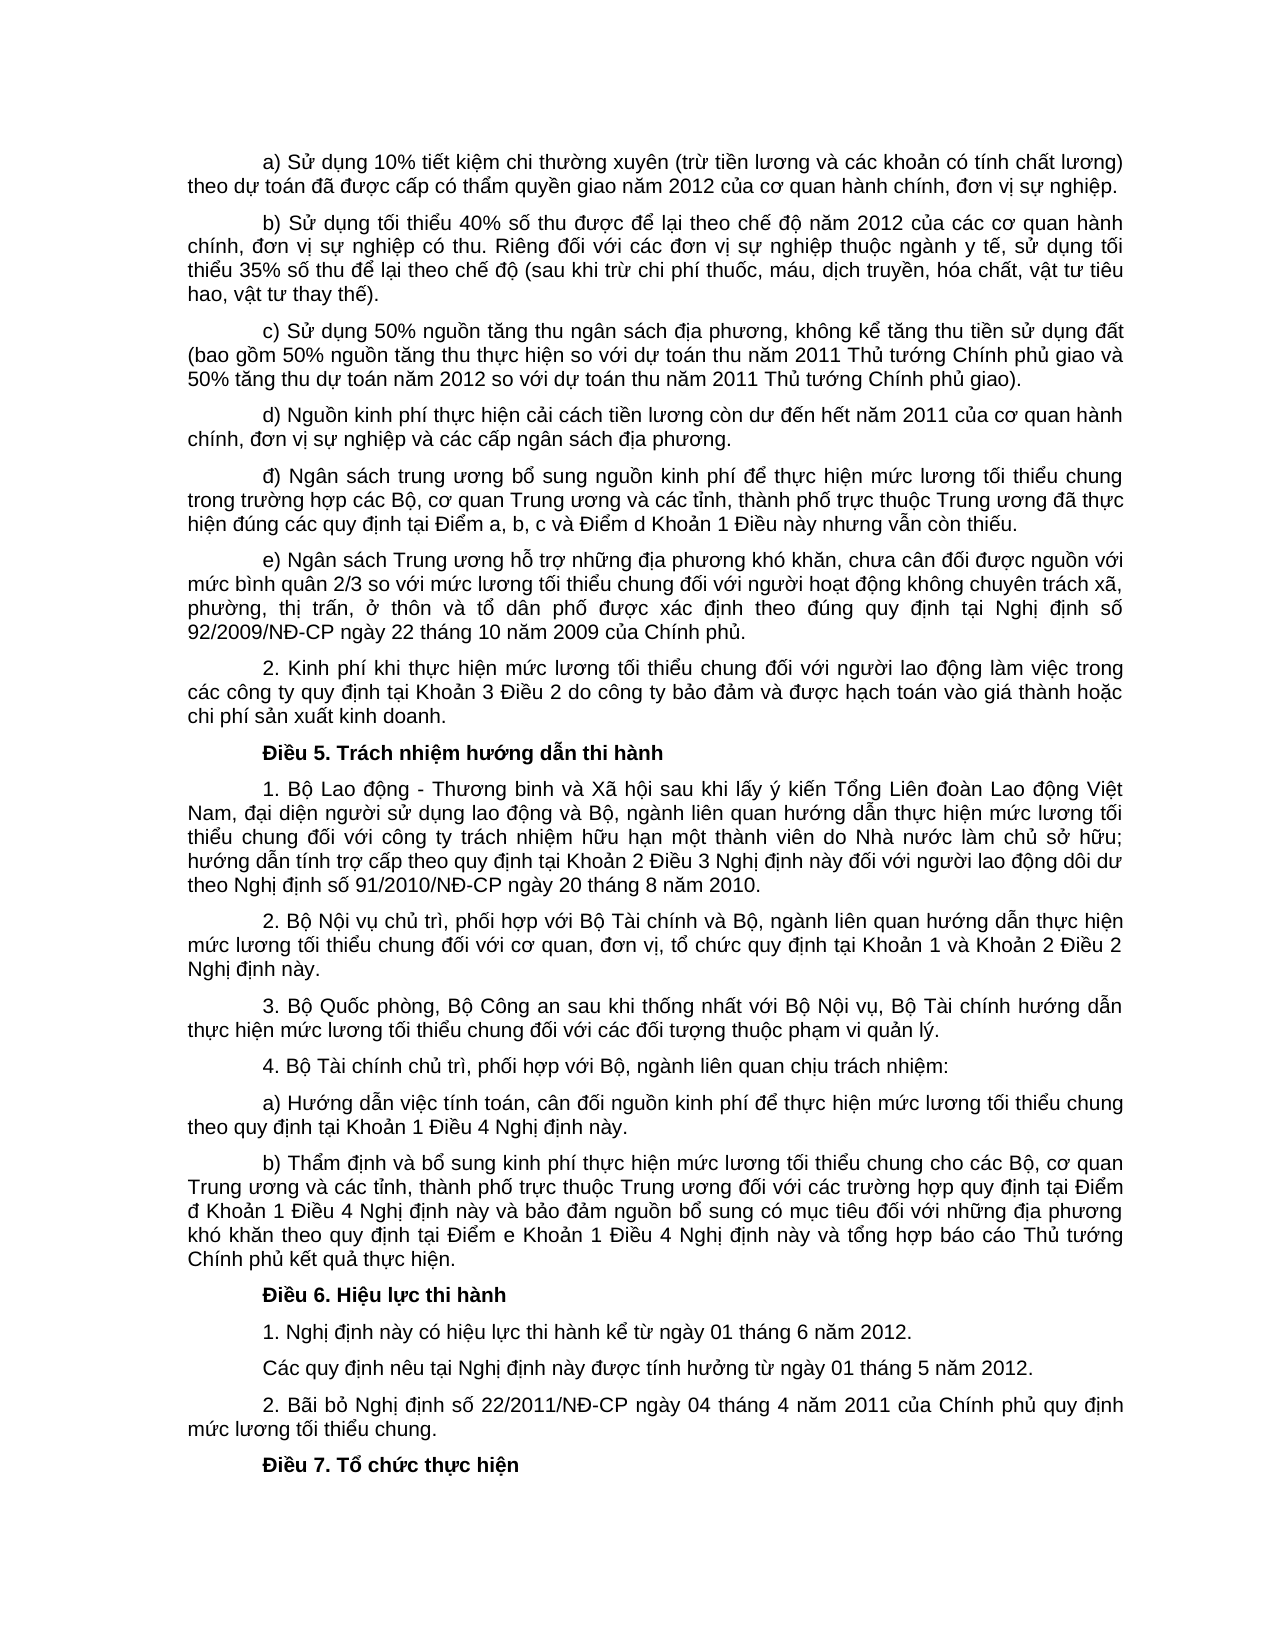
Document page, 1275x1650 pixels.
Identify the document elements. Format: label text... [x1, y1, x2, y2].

text a) Sử dụng 10% tiết kiệm chi thường xuyên (trừ tiền lương và các khoản có tính chất lương) theo dự toán đã được cấp có thẩm quyền giao năm 2012 của cơ quan hành chính, đơn vị sự nghiệp. [187, 150, 1125, 198]
text 3. Bộ Quốc phòng, Bộ Công an sau khi thống nhất với Bộ Nội vụ, Bộ Tài chính hướng dẫn thực hiện mức lương tối thiểu chung đối với các đối tượng thuộc phạm vi quản lý. [187, 994, 1125, 1042]
text a) Hướng dẫn việc tính toán, cân đối nguồn kinh phí để thực hiện mức lương tối thiểu chung theo quy định tại Khoản 1 Điều 4 Nghị định này. [187, 1091, 1125, 1138]
text 2. Bãi bỏ Nghị định số 22/2011/NĐ-CP ngày 04 tháng 4 năm 2011 của Chính phủ quy định mức lương tối thiểu chung. [187, 1393, 1125, 1441]
text Các quy định nêu tại Nghị định này được tính hưởng từ ngày 01 tháng 5 năm 2012. [187, 1356, 1125, 1380]
text 4. Bộ Tài chính chủ trì, phối hợp với Bộ, ngành liên quan chịu trách nhiệm: [187, 1054, 1125, 1078]
text d) Nguồn kinh phí thực hiện cải cách tiền lương còn dư đến hết năm 2011 của cơ quan hành chính, đơn vị sự nghiệp và các cấp ngân sách địa phương. [187, 403, 1125, 451]
text b) Sử dụng tối thiểu 40% số thu được để lại theo chế độ năm 2012 của các cơ quan hành chính, đơn vị sự nghiệp có thu. Riêng đối với các đơn vị sự nghiệp thuộc ngành y tế, sử dụng tối thiểu 35% số thu để lại theo chế độ (sau khi trừ chi phí thuốc, máu, dịch truyền, hóa chất, vật tư tiêu hao, vật tư thay thế). [187, 210, 1125, 306]
text Điều 5. Trách nhiệm hướng dẫn thi hành [187, 741, 1125, 764]
text b) Thẩm định và bổ sung kinh phí thực hiện mức lương tối thiểu chung cho các Bộ, cơ quan Trung ương và các tỉnh, thành phố trực thuộc Trung ương đối với các trường hợp quy định tại Điểm đ Khoản 1 Điều 4 Nghị định này và bảo đảm nguồn bổ sung có mục tiêu đối với những địa phương khó khăn theo quy định tại Điểm e Khoản 1 Điều 4 Nghị định này và tổng hợp báo cáo Thủ tướng Chính phủ kết quả thực hiện. [187, 1151, 1125, 1271]
text 2. Bộ Nội vụ chủ trì, phối hợp với Bộ Tài chính và Bộ, ngành liên quan hướng dẫn thực hiện mức lương tối thiểu chung đối với cơ quan, đơn vị, tổ chức quy định tại Khoản 1 và Khoản 2 Điều 2 Nghị định này. [187, 909, 1125, 981]
text Điều 7. Tổ chức thực hiện [187, 1453, 1125, 1477]
text 1. Bộ Lao động - Thương binh và Xã hội sau khi lấy ý kiến Tổng Liên đoàn Lao động Việt Nam, đại diện người sử dụng lao động và Bộ, ngành liên quan hướng dẫn thực hiện mức lương tối thiểu chung đối với công ty trách nhiệm hữu hạn một thành viên do Nhà nước làm chủ sở hữu; hướng dẫn tính trợ cấp theo quy định tại Khoản 2 Điều 3 Nghị định này đối với người lao động dôi dư theo Nghị định số 91/2010/NĐ-CP ngày 20 tháng 8 năm 2010. [187, 777, 1125, 897]
text c) Sử dụng 50% nguồn tăng thu ngân sách địa phương, không kể tăng thu tiền sử dụng đất (bao gồm 50% nguồn tăng thu thực hiện so với dự toán thu năm 2011 Thủ tướng Chính phủ giao và 50% tăng thu dự toán năm 2012 so với dự toán thu năm 2011 Thủ tướng Chính phủ giao). [187, 319, 1125, 391]
text e) Ngân sách Trung ương hỗ trợ những địa phương khó khăn, chưa cân đối được nguồn với mức bình quân 2/3 so với mức lương tối thiểu chung đối với người hoạt động không chuyên trách xã, phường, thị trấn, ở thôn và tổ dân phố được xác định theo đúng quy định tại Nghị định số 92/2009/NĐ-CP ngày 22 tháng 10 năm 2009 của Chính phủ. [187, 548, 1125, 644]
text 1. Nghị định này có hiệu lực thi hành kể từ ngày 01 tháng 6 năm 2012. [187, 1320, 1125, 1344]
text đ) Ngân sách trung ương bổ sung nguồn kinh phí để thực hiện mức lương tối thiểu chung trong trường hợp các Bộ, cơ quan Trung ương và các tỉnh, thành phố trực thuộc Trung ương đã thực hiện đúng các quy định tại Điểm a, b, c và Điểm d Khoản 1 Điều này nhưng vẫn còn thiếu. [187, 463, 1125, 535]
text 2. Kinh phí khi thực hiện mức lương tối thiểu chung đối với người lao động làm việc trong các công ty quy định tại Khoản 3 Điều 2 do công ty bảo đảm và được hạch toán vào giá thành hoặc chi phí sản xuất kinh doanh. [187, 656, 1125, 728]
text Điều 6. Hiệu lực thi hành [187, 1283, 1125, 1307]
